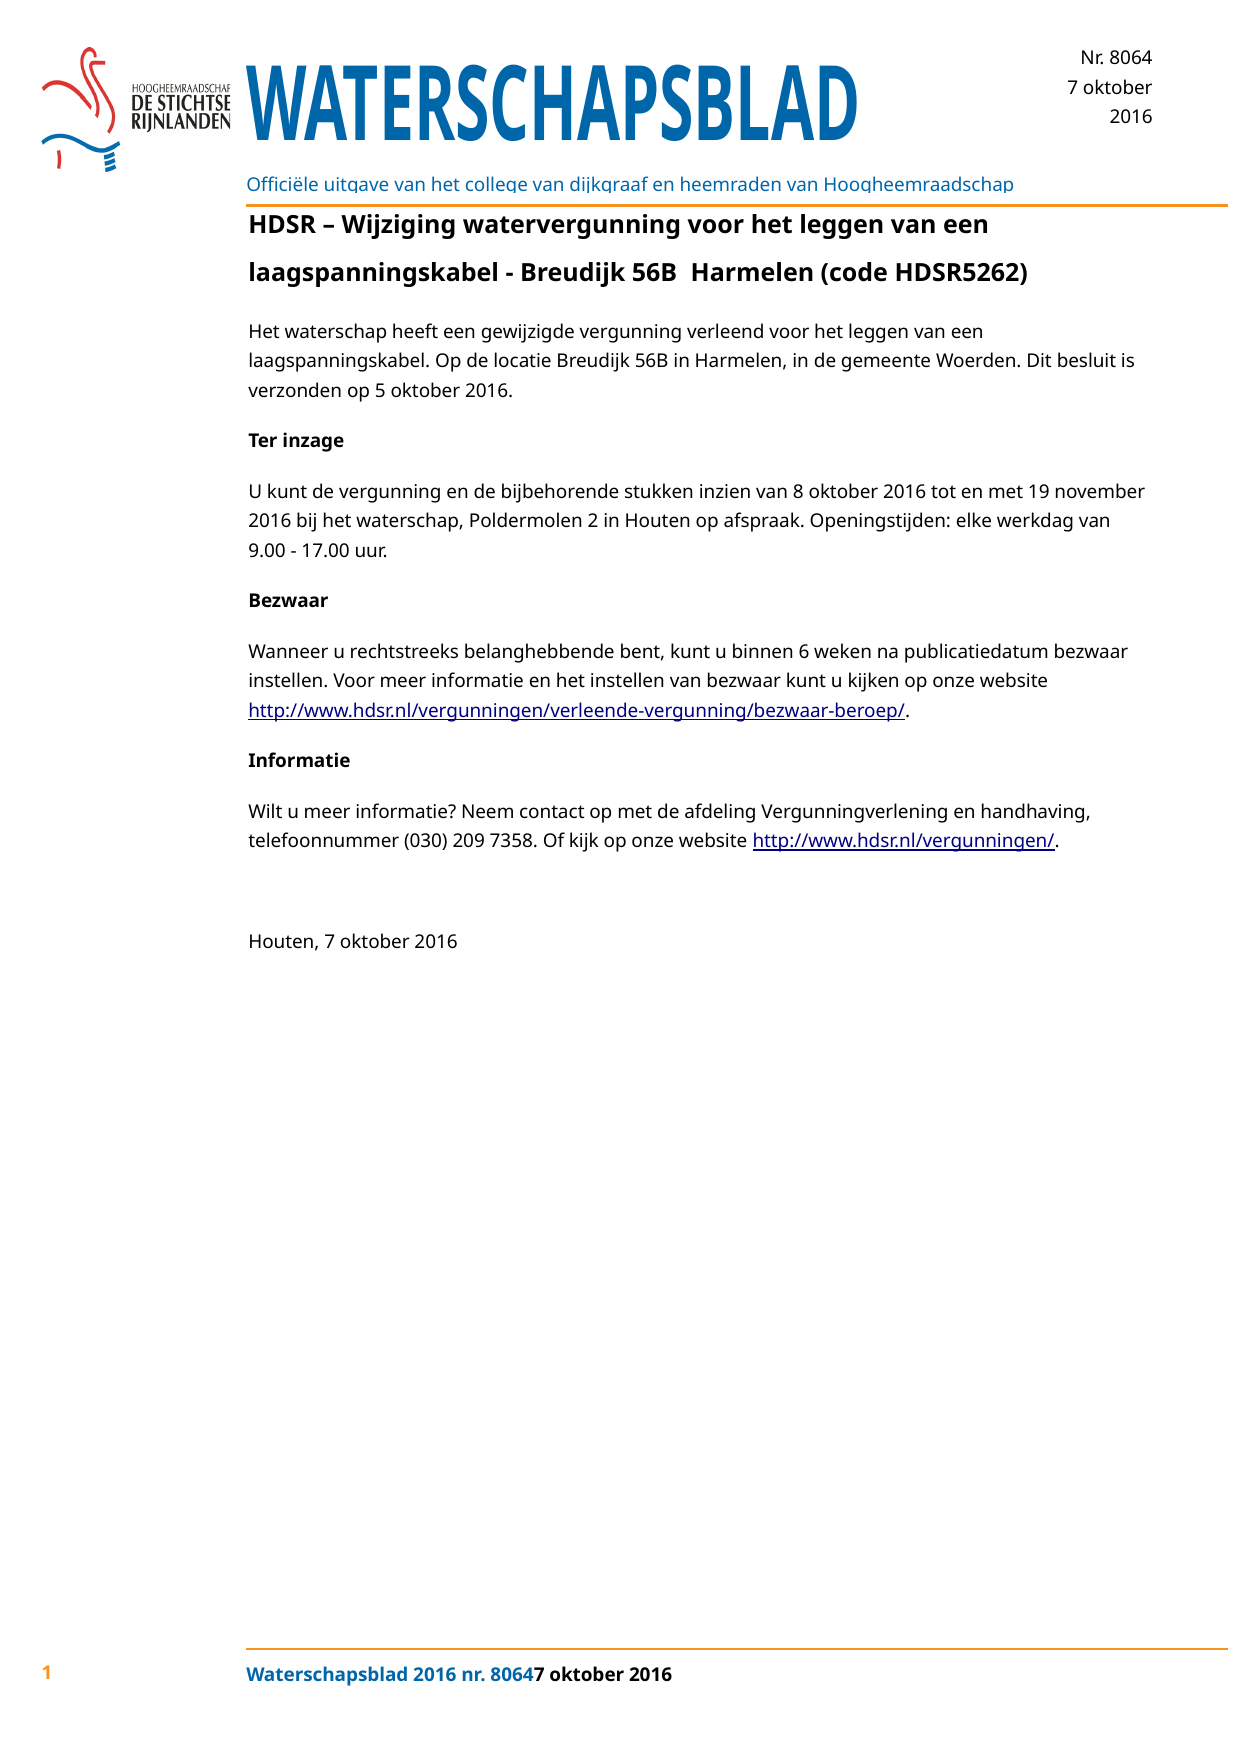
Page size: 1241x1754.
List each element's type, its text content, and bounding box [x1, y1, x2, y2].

text Houten, 7 oktober 2016 [248, 928, 1152, 954]
text U kunt de vergunning en de bijbehorende stukken inzien van 8 oktober 2016 tot en met 19 november 2016 bij het waterschap, Poldermolen 2 in Houten op afspraak. Openingstijden: elke werkdag van 9.00 - 17.00 uur. [248, 478, 1152, 563]
picture [41, 47, 231, 172]
text Ter inzage [248, 427, 1152, 453]
text Informatie [248, 747, 1152, 773]
text Het waterschap heeft een gewijzigde vergunning verleend voor het leggen van een laagspanningskabel. Op de locatie Breudijk 56B in Harmelen, in de gemeente Woerden. Dit besluit is verzonden op 5 oktober 2016. [248, 318, 1152, 403]
text HDSR – Wijziging watervergunning voor het leggen van een laagspanningskabel - Breudijk 56B Harmelen (code HDSR5262) [248, 207, 1152, 288]
text Wanneer u rechtstreeks belanghebbende bent, kunt u binnen 6 weken na publicatiedatum bezwaar instellen. Voor meer informatie en het instellen van bezwaar kunt u kijken op onze website http://www.hdsr.nl/vergunningen/verleende-vergunning/bezwaar-beroep/. [248, 638, 1152, 723]
text Bezwaar [248, 587, 1152, 613]
text Wilt u meer informatie? Neem contact op met de afdeling Vergunningverlening en handhaving, telefoonnummer (030) 209 7358. Of kijk op onze website http://www.hdsr.nl/vergunningen/. [248, 798, 1152, 853]
